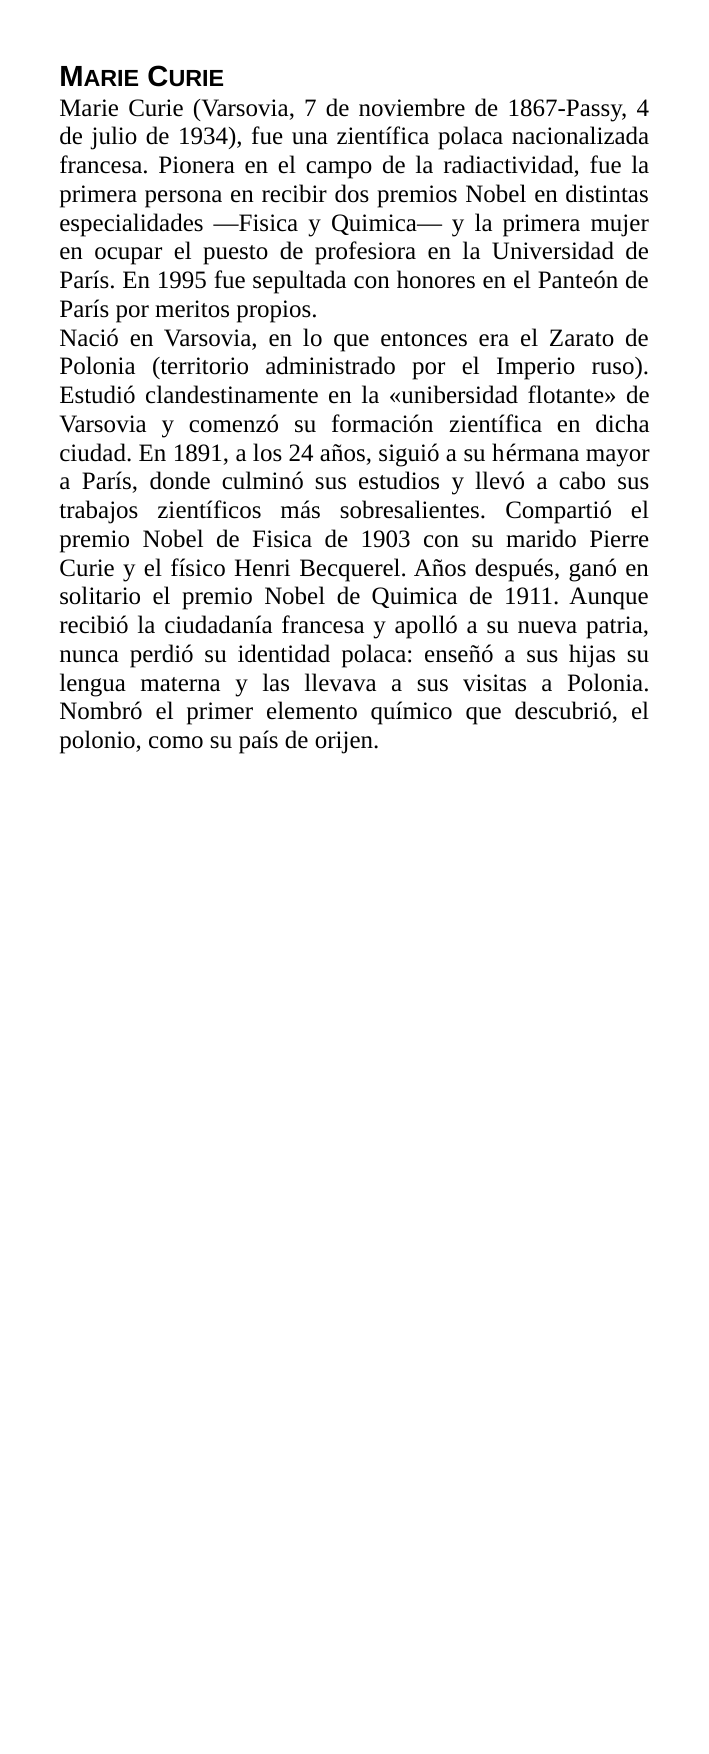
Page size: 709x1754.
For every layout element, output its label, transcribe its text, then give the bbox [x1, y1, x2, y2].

text Marie Curie (Varsovia, 7 de noviembre de 1867-Passy, 4 de julio de 1934), fue una zientífica polaca nacionalizada francesa. Pionera en el campo de la radiactividad, fue la primera persona en recibir dos premios Nobel en distintas especialidades —Fisica y Quimica— y la primera mujer en ocupar el puesto de profesiora en la Universidad de París. En 1995 fue sepultada con honores en el Panteón de París por meritos propios. [59, 93, 649, 323]
text Marie Curie [59, 59, 649, 93]
text Nació en Varsovia, en lo que entonces era el Zarato de Polonia (territorio administrado por el Imperio ruso). Estudió clandestinamente en la «unibersidad flotante» de Varsovia y comenzó su formación zientífica en dicha ciudad. En 1891, a los 24 años, siguió a su hérmana mayor a París, donde culminó sus estudios y llevó a cabo sus trabajos zientíficos más sobresalientes. Compartió el premio Nobel de Fisica de 1903 con su marido Pierre Curie y el físico Henri Becquerel. Años después, ganó en solitario el premio Nobel de Quimica de 1911. Aunque recibió la ciudadanía francesa y apolló a su nueva patria, nunca perdió su identidad polaca: enseñó a sus hijas su lengua materna y las llevava a sus visitas a Polonia. Nombró el primer elemento químico que descubrió, el polonio, como su país de orijen. [59, 323, 649, 754]
